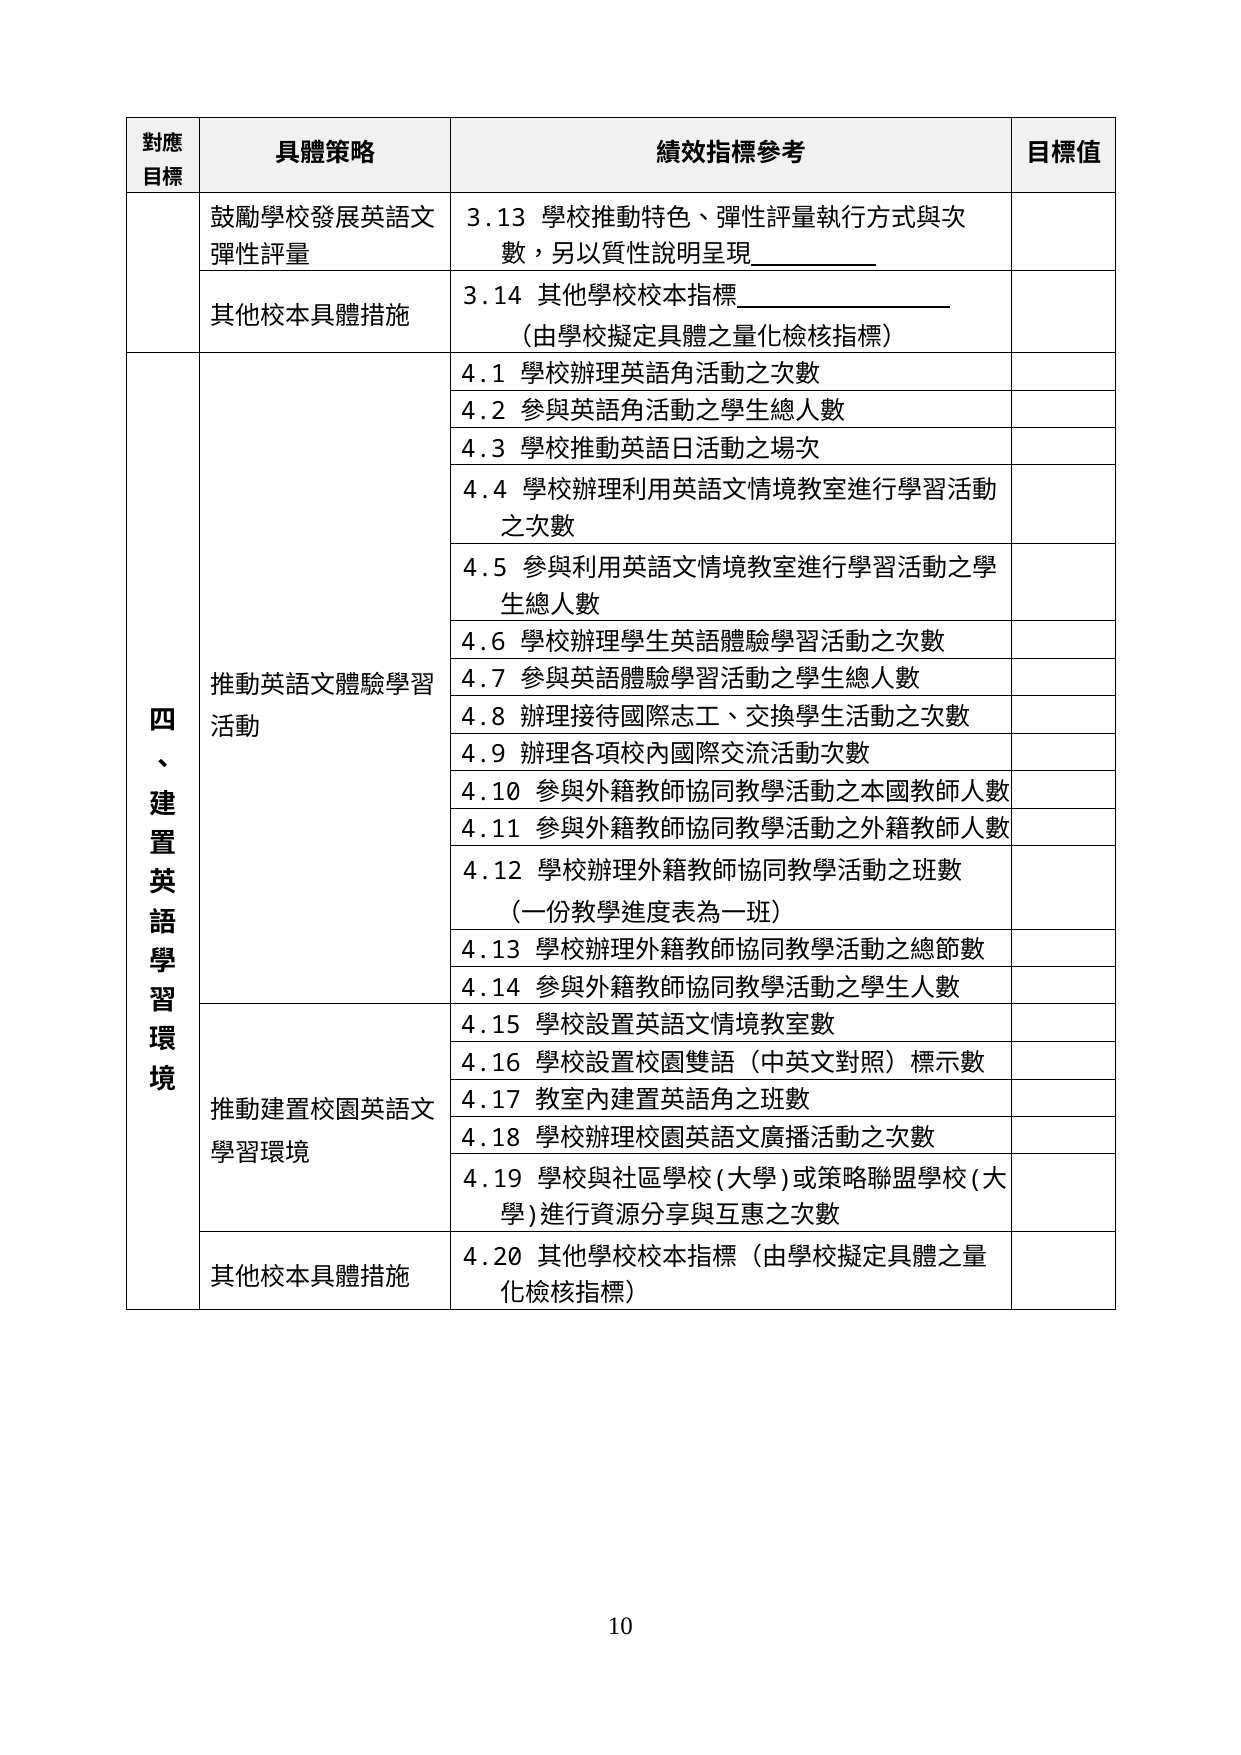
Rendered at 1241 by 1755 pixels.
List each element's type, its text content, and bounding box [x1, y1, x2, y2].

table_cell [1012, 771, 1115, 808]
table_cell 4.7 參與英語體驗學習活動之學生總人數 [451, 659, 1011, 695]
table_cell 4.5 參與利用英語文情境教室進行學習活動之學生總人數 [451, 544, 1011, 620]
table_cell [1012, 1080, 1115, 1116]
table_cell [1012, 353, 1115, 389]
table_cell [1012, 428, 1115, 464]
table_cell 3.13 學校推動特色、彈性評量執行方式與次數，另以質性說明呈現 [451, 193, 1011, 270]
table_cell 3.14 其他學校校本指標 （由學校擬定具體之量化檢核指標） [451, 271, 1011, 352]
table_cell 推動英語文體驗學習活動 [200, 353, 450, 1003]
table_cell [1012, 1154, 1115, 1231]
table_cell [1012, 1042, 1115, 1078]
table_cell [1012, 621, 1115, 658]
table_header 目標值 [1012, 118, 1115, 192]
table_cell 4.10 參與外籍教師協同教學活動之本國教師人數 [451, 771, 1011, 808]
table_cell [1012, 1117, 1115, 1153]
table_cell 推動建置校園英語文學習環境 [200, 1004, 450, 1231]
table_cell [1012, 544, 1115, 620]
table_cell 四 、建置英語學習環境 [127, 353, 199, 1309]
table_cell [1012, 659, 1115, 695]
table_cell 4.15 學校設置英語文情境教室數 [451, 1004, 1011, 1041]
table_cell 4.6 學校辦理學生英語體驗學習活動之次數 [451, 621, 1011, 658]
table_cell 4.14 參與外籍教師協同教學活動之學生人數 [451, 967, 1011, 1003]
table_cell [1012, 734, 1115, 770]
table_cell [1012, 1232, 1115, 1309]
table_header 績效指標參考 [451, 118, 1011, 192]
table_header 對應 目標 [127, 118, 199, 192]
table_cell 4.17 教室內建置英語角之班數 [451, 1080, 1011, 1116]
table_cell 4.16 學校設置校園雙語（中英文對照）標示數 [451, 1042, 1011, 1078]
table_cell 4.19 學校與社區學校(大學)或策略聯盟學校(大學)進行資源分享與互惠之次數 [451, 1154, 1011, 1231]
table_cell 4.8 辦理接待國際志工、交換學生活動之次數 [451, 696, 1011, 733]
table_cell [1012, 465, 1115, 542]
table_cell 其他校本具體措施 [200, 1232, 450, 1309]
table_cell [1012, 930, 1115, 966]
table_cell 4.3 學校推動英語日活動之場次 [451, 428, 1011, 464]
table_cell 4.1 學校辦理英語角活動之次數 [451, 353, 1011, 389]
table_cell 鼓勵學校發展英語文 彈性評量 [200, 193, 450, 270]
table_cell [1012, 967, 1115, 1003]
table_cell [1012, 696, 1115, 733]
table_cell 4.12 學校辦理外籍教師協同教學活動之班數 （一份教學進度表為一班） [451, 846, 1011, 928]
table_cell [1012, 391, 1115, 427]
table_cell 其他校本具體措施 [200, 271, 450, 352]
table_cell [1012, 193, 1115, 270]
table_cell 4.11 參與外籍教師協同教學活動之外籍教師人數 [451, 809, 1011, 845]
table_cell 4.9 辦理各項校內國際交流活動次數 [451, 734, 1011, 770]
table_cell 4.2 參與英語角活動之學生總人數 [451, 391, 1011, 427]
table_cell [1012, 1004, 1115, 1041]
table_cell [1012, 809, 1115, 845]
table_cell 4.13 學校辦理外籍教師協同教學活動之總節數 [451, 930, 1011, 966]
table_cell 4.4 學校辦理利用英語文情境教室進行學習活動之次數 [451, 465, 1011, 542]
table_cell 4.20 其他學校校本指標（由學校擬定具體之量化檢核指標） [451, 1232, 1011, 1309]
table_cell 4.18 學校辦理校園英語文廣播活動之次數 [451, 1117, 1011, 1153]
table_header 具體策略 [200, 118, 450, 192]
table_cell [127, 193, 199, 352]
table_cell [1012, 846, 1115, 928]
table_cell [1012, 271, 1115, 352]
